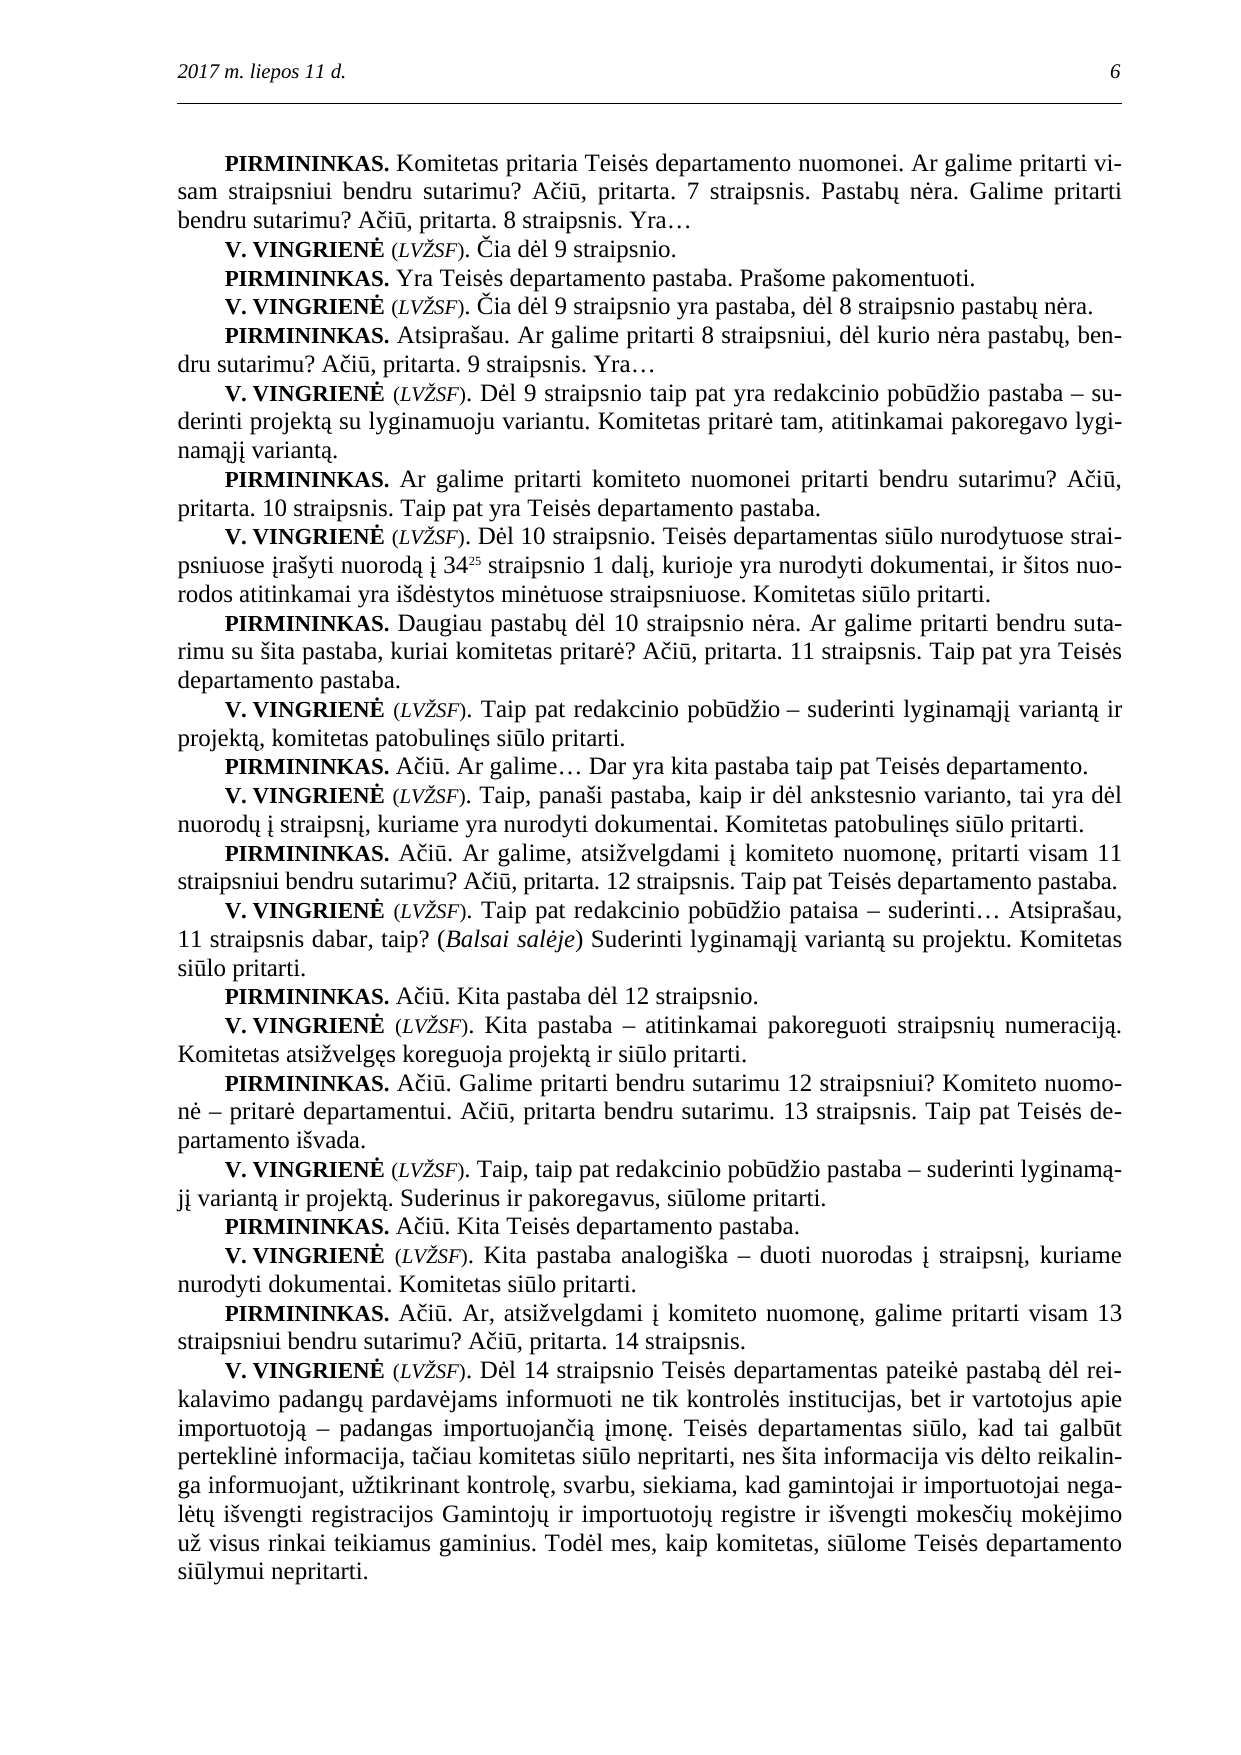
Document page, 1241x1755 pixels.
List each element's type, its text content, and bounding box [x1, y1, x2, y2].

text V. VINGRIENĖ (LVŽSF). Ki­ta pa­sta­ba ana­lo­giš­ka – duo­ti nuo­ro­das į straips­nį, ku­ria­me nu­ro­dy­ti do­ku­men­tai. Ko­mi­te­tas siū­lo pri­tar­ti. [177, 1240, 1122, 1298]
text PIRMININKAS. Ačiū. Ar ga­li­me… Dar yra ki­ta pa­sta­ba taip pat Tei­sės de­par­ta­men­to. [177, 751, 1122, 780]
text PIRMININKAS. Ačiū. Ga­li­me pri­tar­ti ben­dru su­ta­ri­mu 12 straips­niui? Ko­mi­te­to nuo­mo­nė – pri­ta­rė de­par­ta­men­tui. Ačiū, pri­tar­ta ben­dru su­ta­ri­mu. 13 straips­nis. Taip pat Tei­sės de­par­ta­men­to iš­va­da. [177, 1068, 1122, 1154]
text PIRMININKAS. Yra Tei­sės de­par­ta­men­to pa­sta­ba. Pra­šo­me pa­ko­men­tuo­ti. [177, 263, 1122, 291]
text PIRMININKAS. Ačiū. Ki­ta Tei­sės de­par­ta­men­to pa­sta­ba. [177, 1211, 1122, 1240]
text V. VINGRIENĖ (LVŽSF). Dėl 9 straips­nio taip pat yra re­dak­ci­nio po­bū­džio pa­sta­ba – su­de­rin­ti pro­jek­tą su ly­gi­na­muo­ju va­rian­tu. Ko­mi­te­tas pri­ta­rė tam, ati­tin­ka­mai pa­ko­re­ga­vo ly­gi­na­mą­jį va­rian­tą. [177, 378, 1122, 464]
text PIRMININKAS. Ačiū. Ar ga­li­me, at­si­žvelg­da­mi į ko­mi­te­to nuo­mo­nę, pri­tar­ti vi­sam 11 straips­niui ben­dru su­ta­ri­mu? Ačiū, pri­tar­ta. 12 straips­nis. Taip pat Tei­sės de­par­ta­men­to pa­sta­ba. [177, 838, 1122, 895]
text PIRMININKAS. Dau­giau pa­sta­bų dėl 10 straips­nio nė­ra. Ar ga­li­me pri­tar­ti ben­dru su­ta­rimu su ši­ta pa­sta­ba, ku­riai ko­mi­te­tas pri­ta­rė? Ačiū, pri­tar­ta. 11 straips­nis. Taip pat yra Tei­sės de­par­ta­men­to pa­sta­ba. [177, 608, 1122, 694]
text PIRMININKAS. At­si­pra­šau. Ar ga­li­me pri­tar­ti 8 straips­niui, dėl ku­rio nė­ra pa­sta­bų, ben­dru su­ta­ri­mu? Ačiū, pri­tar­ta. 9 straips­nis. Yra… [177, 320, 1122, 378]
text PIRMININKAS. Ko­mi­te­tas pri­ta­ria Tei­sės de­par­ta­men­to nuo­mo­nei. Ar ga­li­me pri­tar­ti vi­sam straips­niui ben­dru su­ta­ri­mu? Ačiū, pri­tar­ta. 7 straips­nis. Pa­sta­bų nė­ra. Ga­li­me pri­tar­ti ben­dru su­ta­ri­mu? Ačiū, pri­tar­ta. 8 straips­nis. Yra… [177, 148, 1122, 234]
text V. VINGRIENĖ (LVŽSF). Dėl 10 straips­nio. Tei­sės de­par­ta­men­tas siū­lo nu­ro­dy­tuo­se strai­ps­niuo­se įra­šy­ti nuo­ro­dą į 3425 straips­nio 1 da­lį, ku­rio­je yra nu­ro­dy­ti do­ku­men­tai, ir ši­tos nuo­ro­dos ati­tin­ka­mai yra iš­dės­ty­tos mi­nė­tuo­se straips­niuo­se. Ko­mi­te­tas siū­lo pri­tar­ti. [177, 521, 1122, 608]
text V. VINGRIENĖ (LVŽSF). Taip, taip pat re­dak­ci­nio po­bū­džio pa­sta­ba – su­de­rin­ti ly­gi­na­mą­jį va­rian­tą ir pro­jek­tą. Su­de­ri­nus ir pa­ko­re­ga­vus, siū­lo­me pri­tar­ti. [177, 1154, 1122, 1211]
text V. VINGRIENĖ (LVŽSF). Taip, pa­na­ši pa­sta­ba, kaip ir dėl anks­tes­nio va­rian­to, tai yra dėl nuo­ro­dų į straips­nį, ku­ria­me yra nu­ro­dy­ti do­ku­men­tai. Ko­mi­te­tas pa­to­bu­li­nęs siū­lo pri­tar­ti. [177, 780, 1122, 838]
text V. VINGRIENĖ (LVŽSF). Dėl 14 straips­nio Tei­sės de­par­ta­men­tas pa­tei­kė pa­sta­bą dėl rei­ka­la­vi­mo pa­dan­gų par­da­vė­jams in­for­muo­ti ne tik kon­tro­lės ins­ti­tu­ci­jas, bet ir var­to­to­jus apie im­por­tuo­to­ją – pa­dan­gas im­por­tuo­jan­čią įmo­nę. Tei­sės de­par­ta­men­tas siū­lo, kad tai gal­būt per­tek­li­nė in­for­ma­ci­ja, ta­čiau ko­mi­te­tas siū­lo ne­pri­tar­ti, nes ši­ta in­for­ma­ci­ja vis dėl­to rei­ka­lin­ga in­for­muo­jant, už­tik­ri­nant kon­tro­lę, svar­bu, sie­kia­ma, kad ga­min­to­jai ir im­por­tuo­to­jai ne­ga­lė­tų iš­veng­ti re­gist­ra­ci­jos Ga­min­to­jų ir im­por­tuo­to­jų re­gist­re ir iš­veng­ti mo­kes­čių mo­kė­ji­mo už vi­sus rin­kai tei­kia­mus ga­mi­nius. To­dėl mes, kaip ko­mi­te­tas, siū­lo­me Tei­sės de­par­ta­men­to siū­ly­mui ne­pri­tar­ti. [177, 1355, 1122, 1585]
text V. VINGRIENĖ (LVŽSF). Taip pat re­dak­ci­nio po­bū­džio pa­tai­sa – su­de­rin­ti… At­si­pra­šau, 11 straips­nis da­bar, taip? (Bal­sai sa­lė­je) Su­de­rin­ti ly­gi­na­mą­jį va­rian­tą su pro­jek­tu. Ko­mi­te­tas siū­lo pri­tar­ti. [177, 895, 1122, 981]
text PIRMININKAS. Ačiū. Ar, at­si­žvelg­da­mi į ko­mi­te­to nuo­mo­nę, ga­li­me pri­tar­ti vi­sam 13 strai­ps­niui ben­dru su­ta­ri­mu? Ačiū, pri­tar­ta. 14 straips­nis. [177, 1298, 1122, 1355]
text V. VINGRIENĖ (LVŽSF). Čia dėl 9 straips­nio. [177, 234, 1122, 263]
text V. VINGRIENĖ (LVŽSF). Ki­ta pa­sta­ba – ati­tin­ka­mai pa­ko­re­guo­ti straips­nių nu­me­ra­ci­ją. Ko­mi­te­tas at­si­žvel­gęs ko­re­guo­ja pro­jek­tą ir siū­lo pri­tar­ti. [177, 1010, 1122, 1068]
text V. VINGRIENĖ (LVŽSF). Taip pat re­dak­ci­nio po­bū­džio – su­de­rin­ti ly­gi­na­mą­jį va­rian­tą ir pro­jek­tą, ko­mi­te­tas pa­to­bu­li­nęs siū­lo pri­tar­ti. [177, 694, 1122, 751]
text V. VINGRIENĖ (LVŽSF). Čia dėl 9 straips­nio yra pa­sta­ba, dėl 8 straips­nio pa­sta­bų nė­ra. [177, 291, 1122, 320]
text PIRMININKAS. Ar ga­li­me pri­tar­ti ko­mi­te­to nuo­mo­nei pri­tar­ti ben­dru su­ta­ri­mu? Ačiū, pri­tar­ta. 10 straips­nis. Taip pat yra Tei­sės de­par­ta­men­to pa­sta­ba. [177, 464, 1122, 521]
text PIRMININKAS. Ačiū. Ki­ta pa­sta­ba dėl 12 straips­nio. [177, 981, 1122, 1010]
